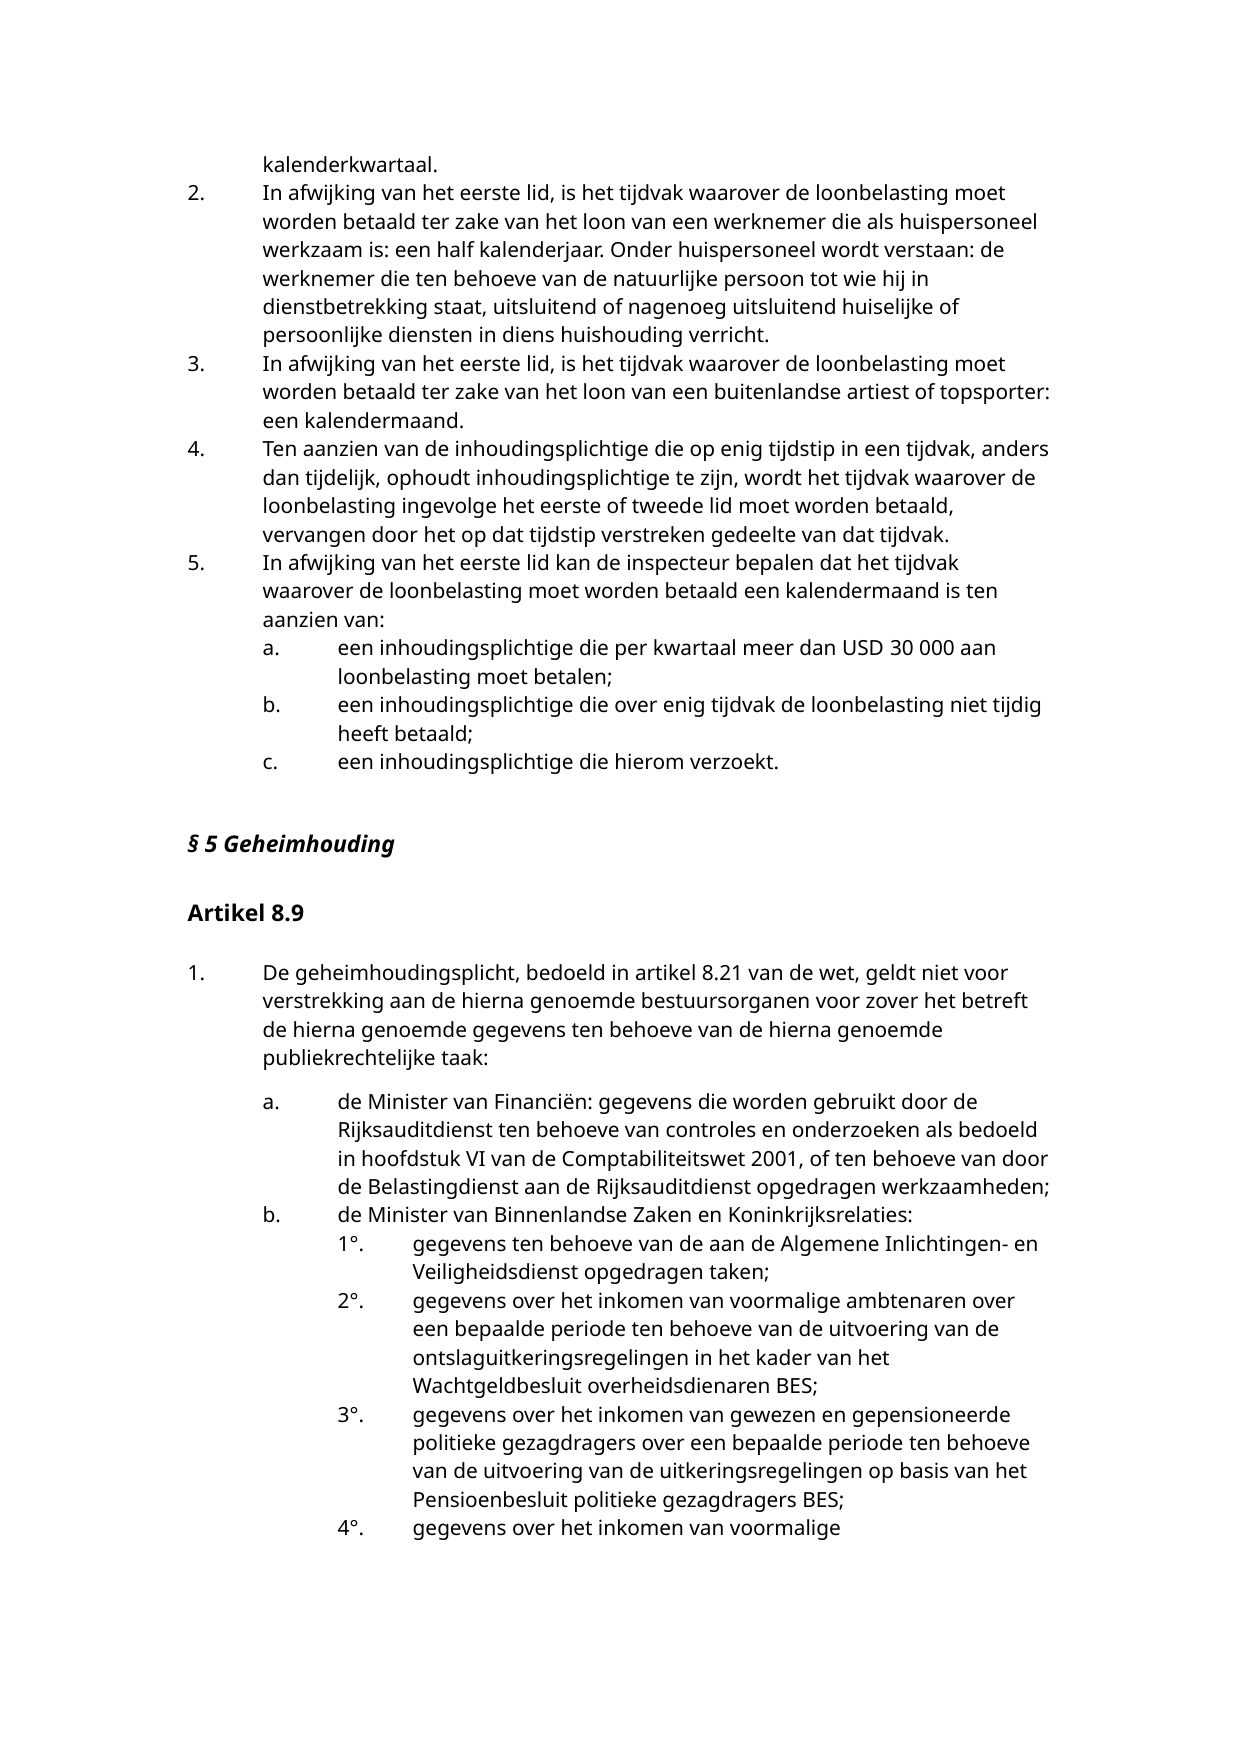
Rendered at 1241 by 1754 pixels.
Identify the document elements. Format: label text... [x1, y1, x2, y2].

list In afwijking van het eerste lid, is het tijdvak waarover de loonbelasting moet worden betaald ter zake van het loon van een buitenlandse artiest of topsporter: een kalendermaand. [187, 349, 1053, 434]
list een inhoudingsplichtige die hierom verzoekt. [262, 747, 1053, 776]
list In afwijking van het eerste lid kan de inspecteur bepalen dat het tijdvak waarover de loonbelasting moet worden betaald een kalendermaand is ten aanzien van: [187, 548, 1053, 633]
list een inhoudingsplichtige die over enig tijdvak de loonbelasting niet tijdig heeft betaald; [262, 690, 1053, 747]
list gegevens ten behoeve van de aan de Algemene Inlichtingen- en Veiligheidsdienst opgedragen taken; [337, 1229, 1053, 1286]
list gegevens over het inkomen van voormalige ambtenaren over een bepaalde periode ten behoeve van de uitvoering van de ontslaguitkeringsregelingen in het kader van het Wachtgeldbesluit overheidsdienaren BES; [337, 1286, 1053, 1400]
list gegevens over het inkomen van voormalige [337, 1513, 1053, 1542]
list gegevens over het inkomen van gewezen en gepensioneerde politieke gezagdragers over een bepaalde periode ten behoeve van de uitvoering van de uitkeringsregelingen op basis van het Pensioenbesluit politieke gezagdragers BES; [337, 1400, 1053, 1513]
list een inhoudingsplichtige die per kwartaal meer dan USD 30 000 aan loonbelasting moet betalen; [262, 633, 1053, 690]
list De geheimhoudingsplicht, bedoeld in artikel 8.21 van de wet, geldt niet voor verstrekking aan de hierna genoemde bestuursorganen voor zover het betreft de hierna genoemde gegevens ten behoeve van de hierna genoemde publiekrechtelijke taak: [187, 958, 1053, 1072]
subtitle § 5 Geheimhouding [187, 828, 1053, 859]
list Ten aanzien van de inhoudingsplichtige die op enig tijdstip in een tijdvak, anders dan tijdelijk, ophoudt inhoudingsplichtige te zijn, wordt het tijdvak waarover de loonbelasting ingevolge het eerste of tweede lid moet worden betaald, vervangen door het op dat tijdstip verstreken gedeelte van dat tijdvak. [187, 434, 1053, 548]
list kalenderkwartaal. [187, 150, 1053, 178]
subtitle Artikel 8.9 [187, 897, 1053, 928]
list de Minister van Binnenlandse Zaken en Koninkrijksrelaties: [262, 1201, 1053, 1229]
list In afwijking van het eerste lid, is het tijdvak waarover de loonbelasting moet worden betaald ter zake van het loon van een werknemer die als huispersoneel werkzaam is: een half kalenderjaar. Onder huispersoneel wordt verstaan: de werknemer die ten behoeve van de natuurlijke persoon tot wie hij in dienstbetrekking staat, uitsluitend of nagenoeg uitsluitend huiselijke of persoonlijke diensten in diens huishouding verricht. [187, 178, 1053, 349]
list de Minister van Financiën: gegevens die worden gebruikt door de Rijksauditdienst ten behoeve van controles en onderzoeken als bedoeld in hoofdstuk VI van de Comptabiliteitswet 2001, of ten behoeve van door de Belastingdienst aan de Rijksauditdienst opgedragen werkzaamheden; [262, 1087, 1053, 1201]
